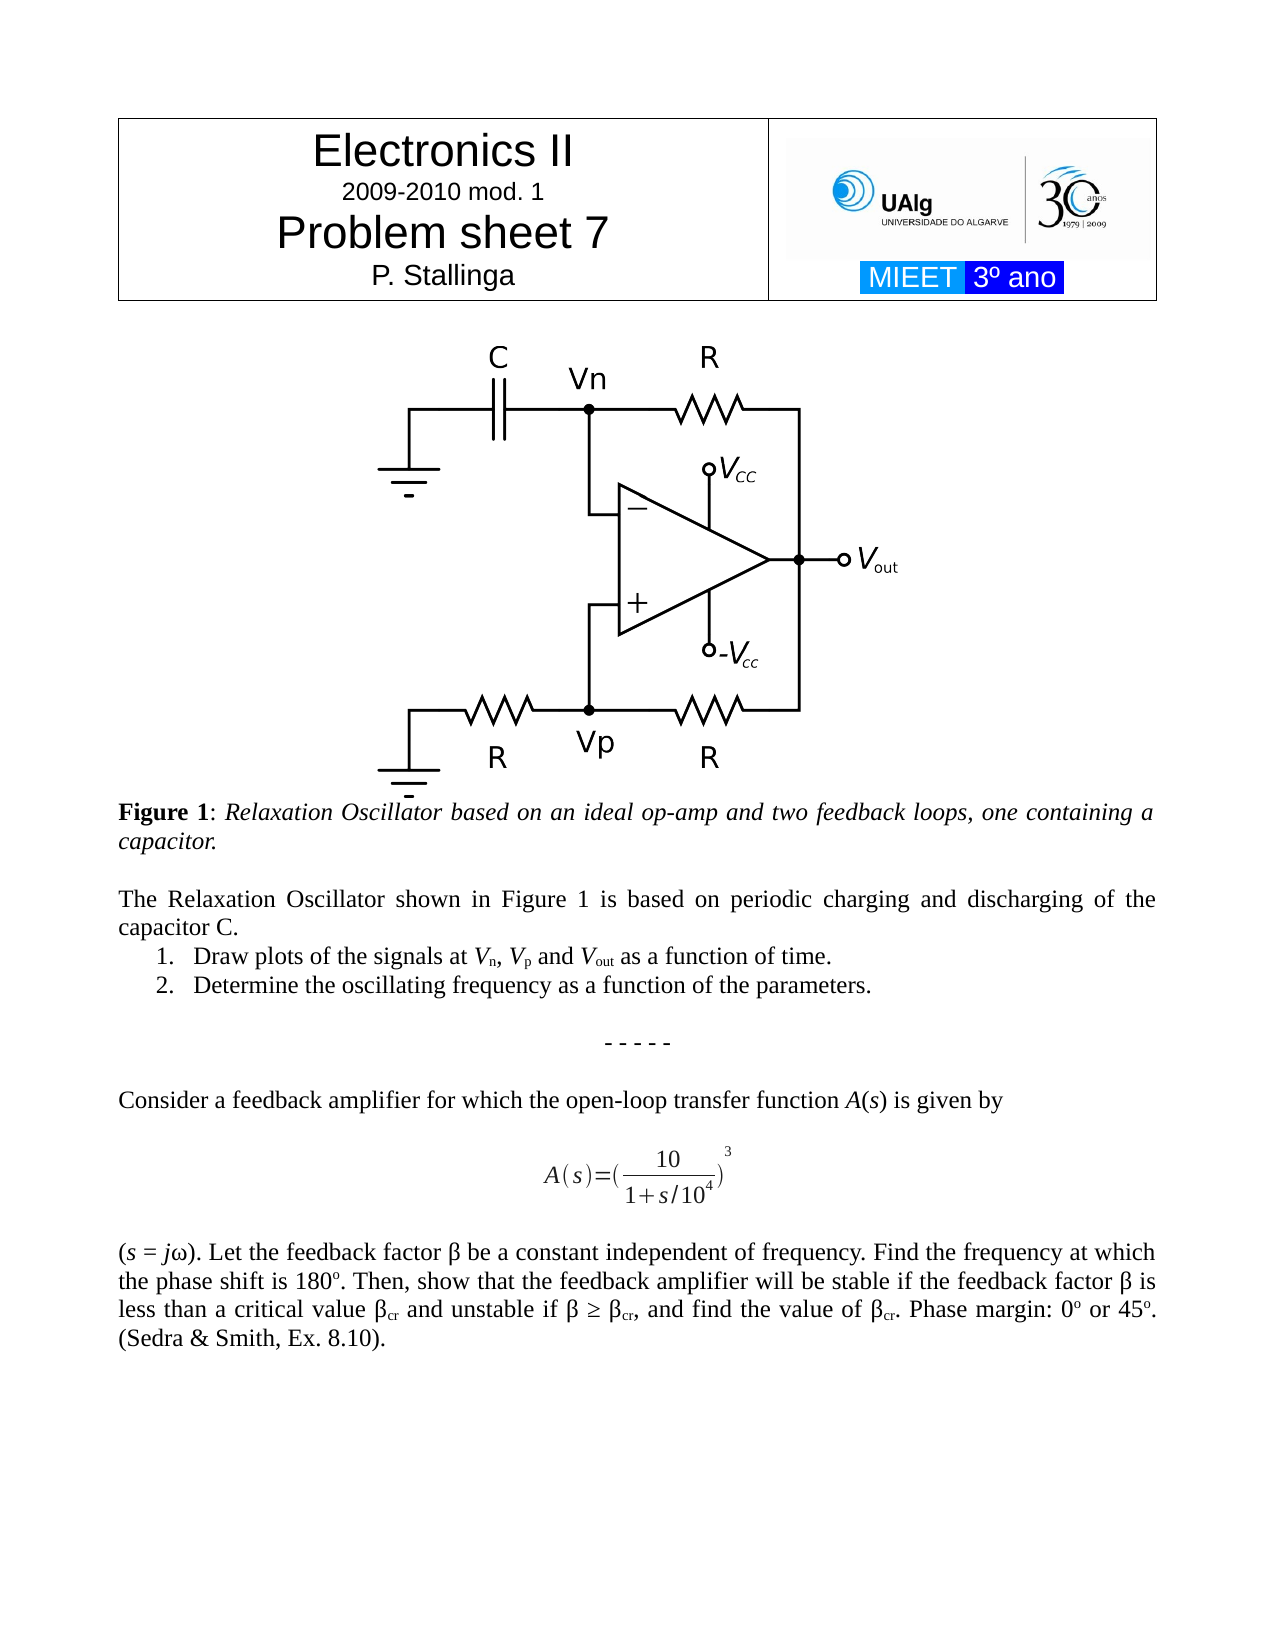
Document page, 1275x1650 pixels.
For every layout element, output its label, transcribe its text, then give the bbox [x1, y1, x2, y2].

list Draw plots of the signals at Vn, Vp and Vout as a function of time. [156, 941, 1157, 970]
text - - - - - [118, 1027, 1157, 1056]
picture [377, 346, 898, 798]
text Figure 1: Relaxation Oscillator based on an ideal op-amp and two feedback loops, one containing a capacitor. [118, 328, 1157, 855]
text The Relaxation Oscillator shown in Figure 1 is based on periodic charging and discharging of the capacitor C. [118, 884, 1157, 941]
table_header MIEET 3º ano [769, 119, 1156, 299]
text Consider a feedback amplifier for which the open-loop transfer function A(s) is given by [118, 1085, 1157, 1114]
text (s = jω). Let the feedback factor β be a constant independent of frequency. Find the frequency at which the phase shift is 180o. Then, show that the feedback amplifier will be stable if the feedback factor β is less than a critical value βcr and unstable if β ≥ βcr, and find the value of βcr. Phase margin: 0o or 45o. (Sedra & Smith, Ex. 8.10). [118, 1237, 1157, 1352]
list Determine the oscillating frequency as a function of the parameters. [156, 970, 1157, 999]
table_header Electronics II 2009-2010 mod. 1 Problem sheet 7 P. Stallinga [119, 119, 768, 299]
picture [786, 138, 1152, 261]
